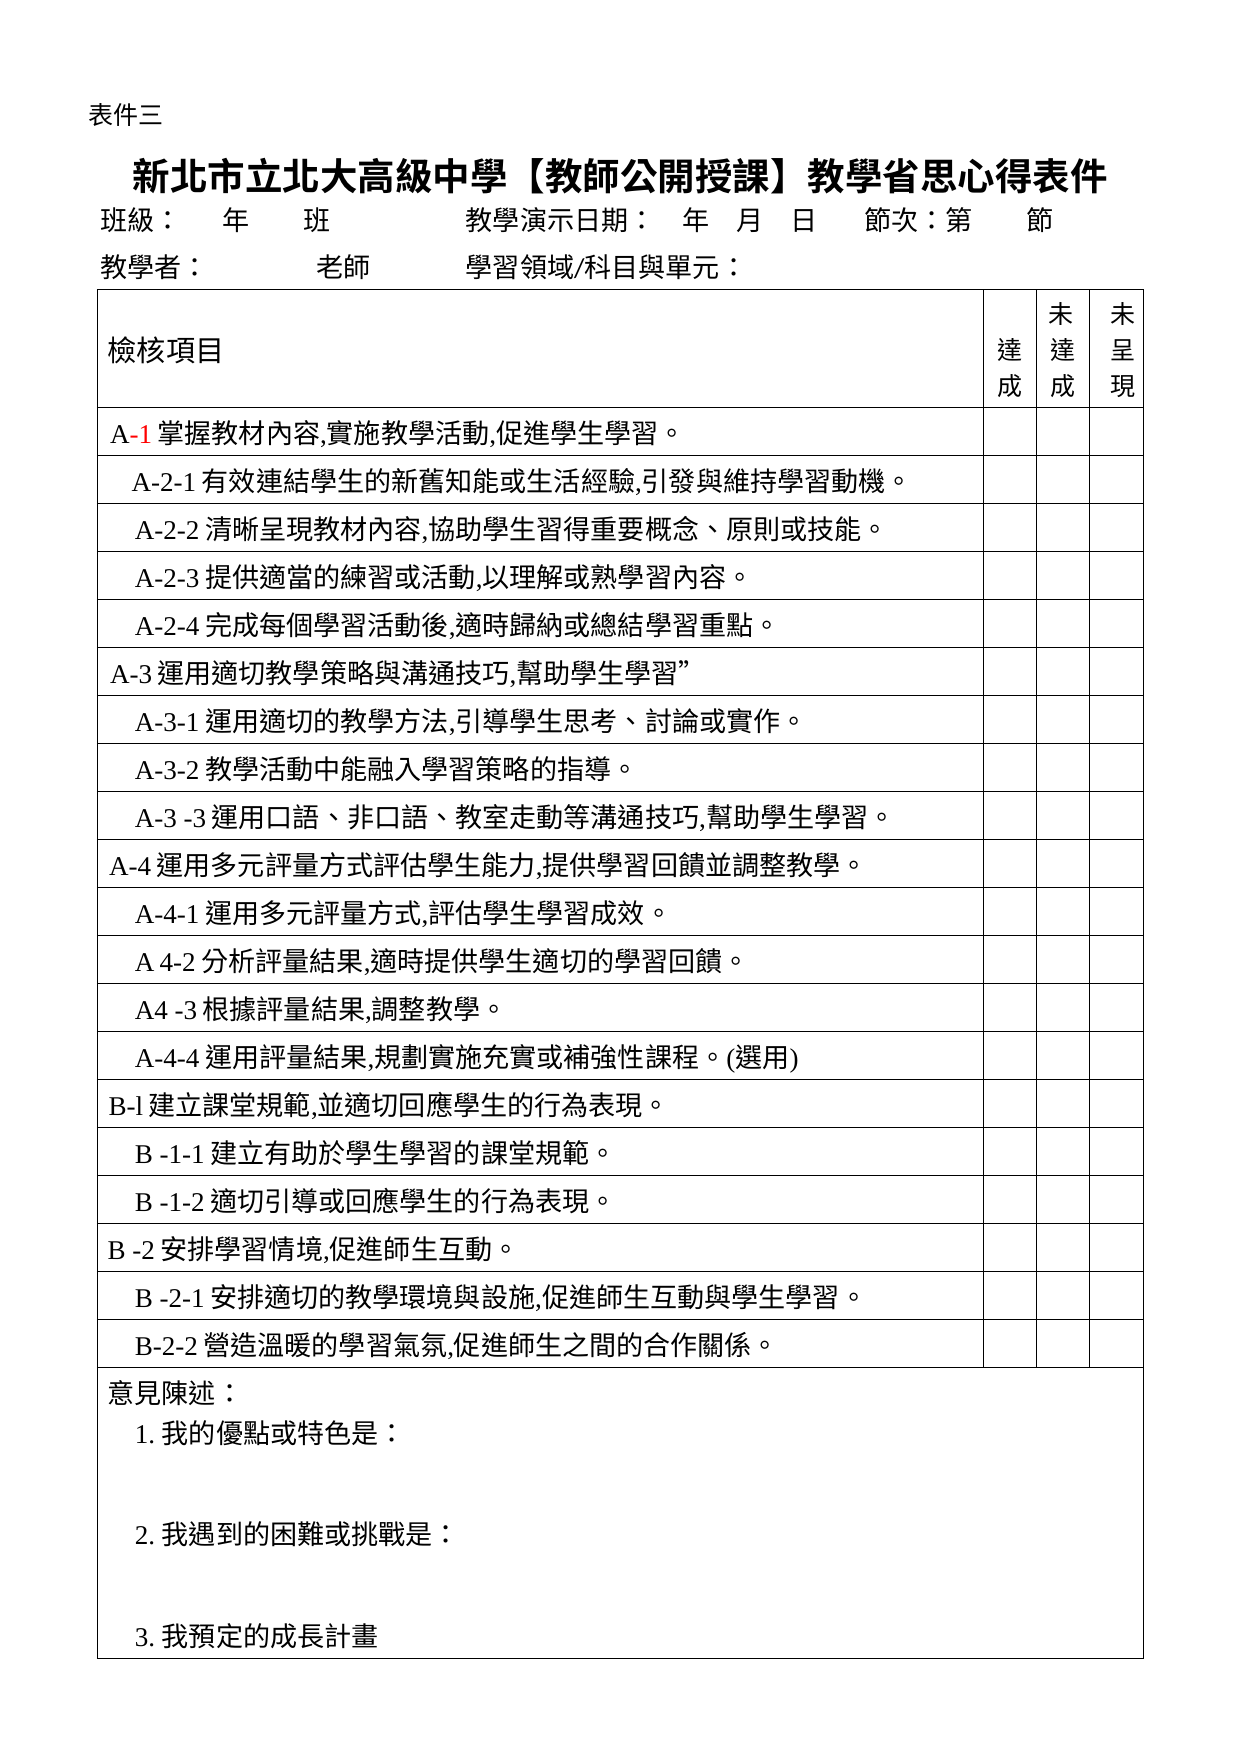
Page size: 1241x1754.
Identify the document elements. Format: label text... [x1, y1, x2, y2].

table_cell [1037, 648, 1089, 695]
table_cell A-3-2教學活動中能融入學習策略的指導。 [98, 744, 983, 791]
text 表件三 [89, 96, 1152, 132]
table_cell [1037, 984, 1089, 1031]
table_cell [984, 456, 1036, 503]
table_cell [1090, 648, 1143, 695]
table_cell [1090, 792, 1143, 839]
table_cell [1037, 840, 1089, 887]
table_cell [1090, 1272, 1143, 1319]
table_cell B-2-2營造溫暖的學習氣氛,促進師生之間的合作關係。 [98, 1320, 983, 1367]
table_cell [984, 1320, 1036, 1367]
table_cell [984, 1272, 1036, 1319]
table_cell [984, 888, 1036, 935]
table_cell [1037, 1176, 1089, 1223]
table_cell [984, 696, 1036, 743]
table_cell A-3-1運用適切的教學方法,引導學生思考、討論或實作。 [98, 696, 983, 743]
table_cell [1090, 600, 1143, 647]
table_cell A-4-4運用評量結果,規劃實施充實或補強性課程。(選用) [98, 1032, 983, 1079]
table_cell A-3運用適切教學策略與溝通技巧,幫助學生學習” [98, 648, 983, 695]
table_header 未達成 [1037, 290, 1089, 407]
table_cell [984, 552, 1036, 599]
table_cell B -2-1安排適切的教學環境與設施,促進師生互動與學生學習。 [98, 1272, 983, 1319]
table_cell [984, 840, 1036, 887]
table_cell [1037, 744, 1089, 791]
table_cell [1037, 504, 1089, 551]
table_cell [1090, 552, 1143, 599]
table_cell 教學者： 老師 [89, 242, 454, 289]
table_cell A 4-2分析評量結果,適時提供學生適切的學習回饋。 [98, 936, 983, 983]
table_cell [1090, 744, 1143, 791]
table_cell B -1-1建立有助於學生學習的課堂規範。 [98, 1128, 983, 1175]
table_cell 意見陳述： 1. 我的優點或特色是： 2. 我遇到的困難或挑戰是： 3. 我預定的成長計畫 [98, 1368, 1143, 1657]
table_cell [1037, 792, 1089, 839]
table_cell [1037, 888, 1089, 935]
table_cell [984, 984, 1036, 1031]
table_cell [984, 504, 1036, 551]
table_cell [984, 936, 1036, 983]
table_cell [1037, 1080, 1089, 1127]
table_cell [1090, 1224, 1143, 1271]
table_cell A4 -3根據評量結果,調整教學。 [98, 984, 983, 1031]
table_cell [1090, 888, 1143, 935]
table_cell [1037, 936, 1089, 983]
table_cell [1090, 840, 1143, 887]
table_cell [1037, 408, 1089, 454]
table_cell [1037, 1272, 1089, 1319]
table_cell [984, 1128, 1036, 1175]
table_cell [1090, 1080, 1143, 1127]
table_header 檢核項目 [98, 290, 983, 407]
table_cell [1037, 1128, 1089, 1175]
table_cell [1037, 1320, 1089, 1367]
table_cell [1090, 504, 1143, 551]
table_cell [1037, 1224, 1089, 1271]
table_cell [1090, 1032, 1143, 1079]
table_cell A-2-4完成每個學習活動後,適時歸納或總結學習重點。 [98, 600, 983, 647]
table_cell A-2-3提供適當的練習或活動,以理解或熟學習內容。 [98, 552, 983, 599]
table_cell [1090, 696, 1143, 743]
table_header 班級： 年 班 [89, 195, 454, 242]
table_header 未呈現 [1090, 290, 1143, 407]
table_cell B-l建立課堂規範,並適切回應學生的行為表現。 [98, 1080, 983, 1127]
table_cell [1090, 936, 1143, 983]
table_cell [1090, 1128, 1143, 1175]
table_cell B -2安排學習情境,促進師生互動。 [98, 1224, 983, 1271]
table_cell [1090, 1176, 1143, 1223]
table_cell [1037, 456, 1089, 503]
table_header 達成 [984, 290, 1036, 407]
table_header 教學演示日期： 年 月 日 [454, 195, 853, 242]
table_cell [984, 1176, 1036, 1223]
table_cell [1037, 696, 1089, 743]
table_cell [1090, 456, 1143, 503]
table_cell A-4運用多元評量方式評估學生能力,提供學習回饋並調整教學。 [98, 840, 983, 887]
table_cell B -1-2適切引導或回應學生的行為表現。 [98, 1176, 983, 1223]
table_cell A-4-1運用多元評量方式,評估學生學習成效。 [98, 888, 983, 935]
table_cell 學習領域/科目與單元： [454, 242, 1063, 289]
table_cell A-2-1有效連結學生的新舊知能或生活經驗,引發與維持學習動機。 [98, 456, 983, 503]
table_cell [984, 600, 1036, 647]
table_header 節次：第 節 [853, 195, 1063, 242]
table_cell [984, 408, 1036, 454]
table_cell [1090, 1320, 1143, 1367]
table_cell [1037, 552, 1089, 599]
table_cell [984, 1080, 1036, 1127]
table_cell [984, 1224, 1036, 1271]
table_cell [984, 792, 1036, 839]
text 新北市立北大高級中學【教師公開授課】教學省思心得表件 [89, 132, 1152, 194]
table_cell [1037, 600, 1089, 647]
table_cell [1037, 1032, 1089, 1079]
table_cell [1090, 408, 1143, 454]
table_cell A-3 -3運用口語、非口語、教室走動等溝通技巧,幫助學生學習。 [98, 792, 983, 839]
table_cell [984, 744, 1036, 791]
table_cell [984, 648, 1036, 695]
table_cell A-1掌握教材內容,實施教學活動,促進學生學習。 [98, 408, 983, 454]
table_cell [1090, 984, 1143, 1031]
table_cell A-2-2清晰呈現教材內容,協助學生習得重要概念、原則或技能。 [98, 504, 983, 551]
table_cell [984, 1032, 1036, 1079]
